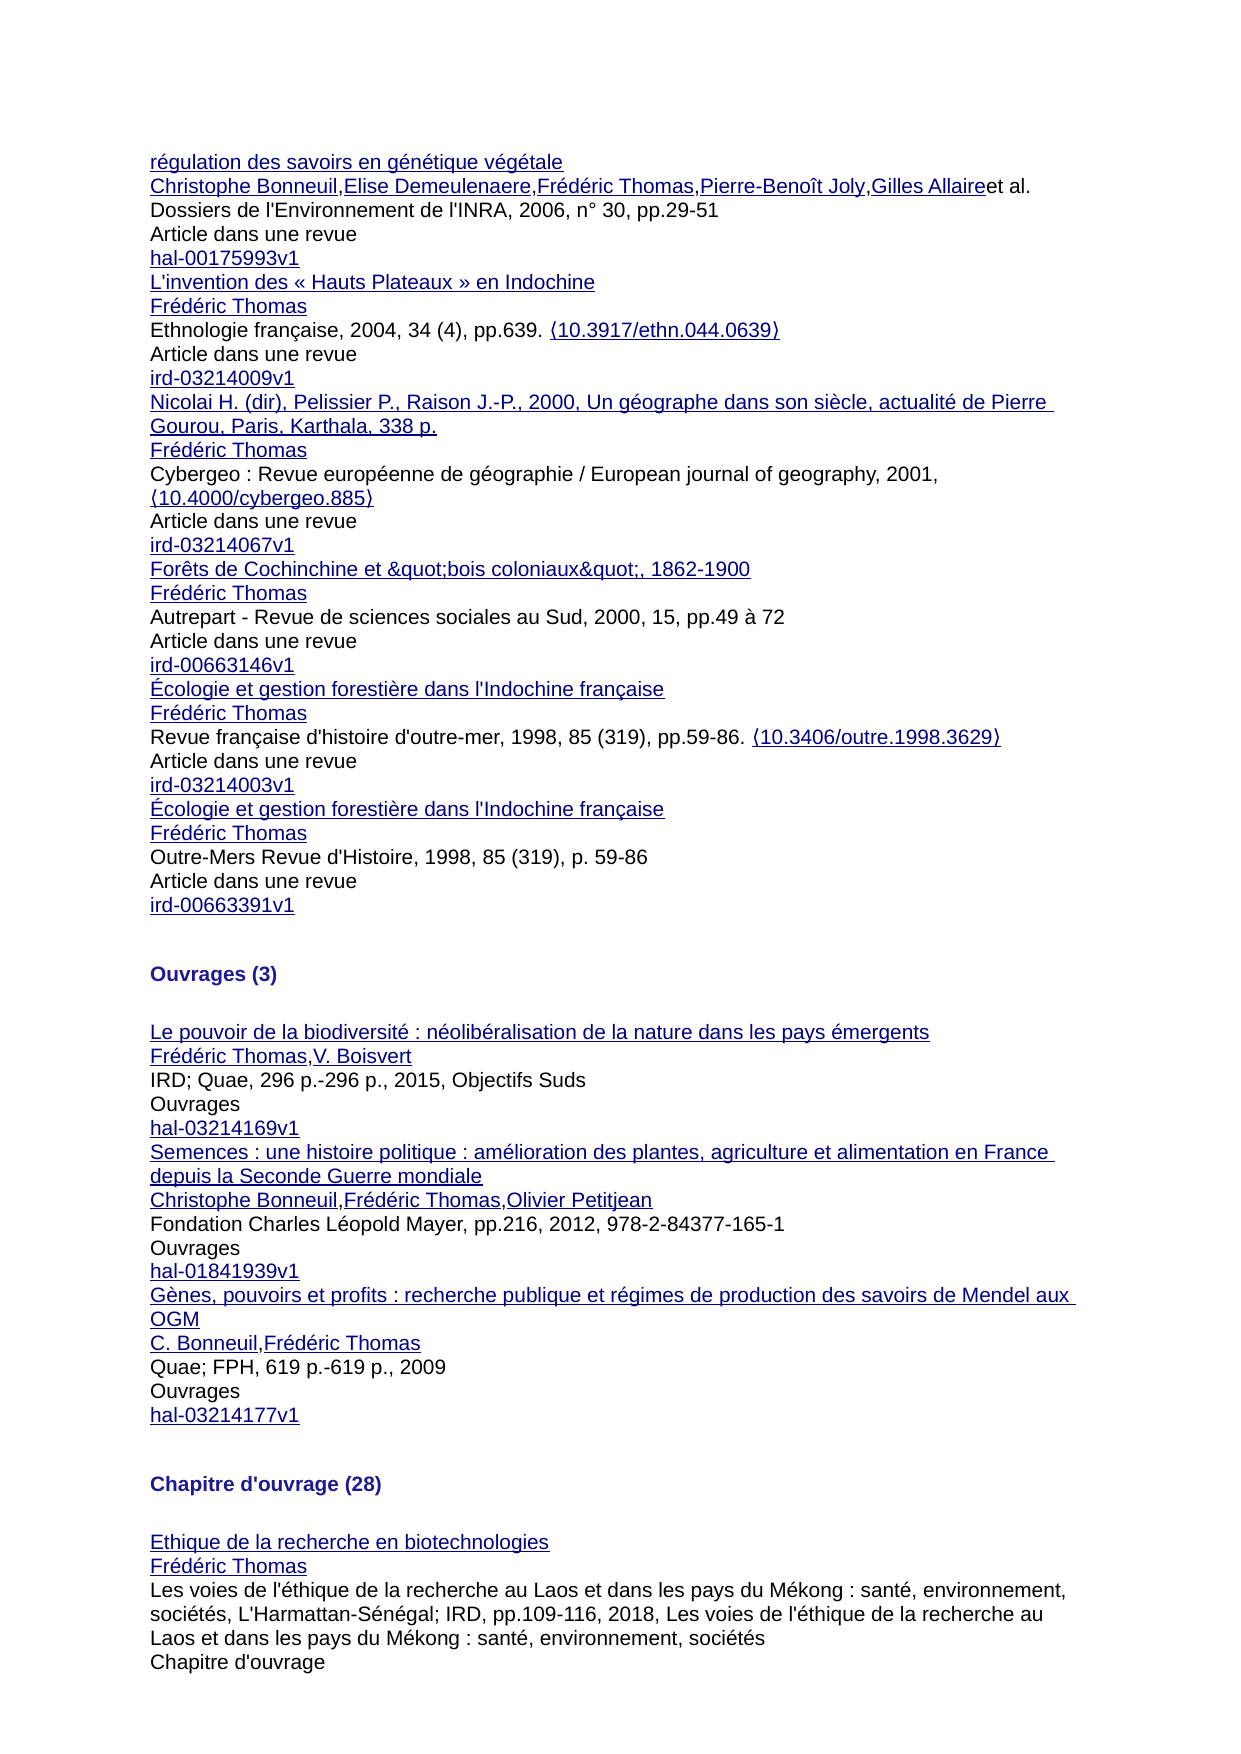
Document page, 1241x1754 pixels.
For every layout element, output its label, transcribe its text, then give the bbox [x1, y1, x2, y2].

table_cell Gènes, pouvoirs et profits : recherche publique et régimes de production des savoirs de Mendel aux OGM C. Bonneuil,Frédéric Thomas Quae; FPH, 619 p.-619 p., 2009 Ouvrages hal-03214177v1 [150, 1283, 1090, 1427]
table_cell Nicolai H. (dir), Pelissier P., Raison J.-P., 2000, Un géographe dans son siècle, actualité de Pierre Gourou, Paris, Karthala, 338 p. Frédéric Thomas Cybergeo : Revue européenne de géographie / European journal of geography, 2001, ⟨10.4000/cybergeo.885⟩ Article dans une revue ird-03214067v1 [150, 390, 1090, 557]
subtitle Ouvrages (3) [150, 961, 1090, 985]
table_cell Écologie et gestion forestière dans l'Indochine française Frédéric Thomas Revue française d'histoire d'outre-mer, 1998, 85 (319), pp.59-86. ⟨10.3406/outre.1998.3629⟩ Article dans une revue ird-03214003v1 [150, 677, 1090, 797]
table_header Ethique de la recherche en biotechnologies Frédéric Thomas Les voies de l'éthique de la recherche au Laos et dans les pays du Mékong : santé, environnement, sociétés, L'Harmattan-Sénégal; IRD, pp.109-116, 2018, Les voies de l'éthique de la recherche au Laos et dans les pays du Mékong : santé, environnement, sociétés Chapitre d'ouvrage [150, 1530, 1090, 1674]
table_cell L'invention des « Hauts Plateaux » en Indochine Frédéric Thomas Ethnologie française, 2004, 34 (4), pp.639. ⟨10.3917/ethn.044.0639⟩ Article dans une revue ird-03214009v1 [150, 270, 1090, 389]
table_cell Semences : une histoire politique : amélioration des plantes, agriculture et alimentation en France depuis la Seconde Guerre mondiale Christophe Bonneuil,Frédéric Thomas,Olivier Petitjean Fondation Charles Léopold Mayer, pp.216, 2012, 978-2-84377-165-1 Ouvrages hal-01841939v1 [150, 1140, 1090, 1283]
table_cell Écologie et gestion forestière dans l'Indochine française Frédéric Thomas Outre-Mers Revue d'Histoire, 1998, 85 (319), p. 59-86 Article dans une revue ird-00663391v1 [150, 797, 1090, 917]
table_header Le pouvoir de la biodiversité : néolibéralisation de la nature dans les pays émergents Frédéric Thomas,V. Boisvert IRD; Quae, 296 p.-296 p., 2015, Objectifs Suds Ouvrages hal-03214169v1 [150, 1020, 1090, 1139]
subtitle Chapitre d'ouvrage (28) [150, 1472, 1090, 1496]
table_cell Forêts de Cochinchine et &quot;bois coloniaux&quot;, 1862-1900 Frédéric Thomas Autrepart - Revue de sciences sociales au Sud, 2000, 15, pp.49 à 72 Article dans une revue ird-00663146v1 [150, 557, 1090, 677]
table_cell régulation des savoirs en génétique végétale Christophe Bonneuil,Elise Demeulenaere,Frédéric Thomas,Pierre-Benoît Joly,Gilles Allaireet al. Dossiers de l'Environnement de l'INRA, 2006, n° 30, pp.29-51 Article dans une revue hal-00175993v1 [150, 150, 1090, 270]
